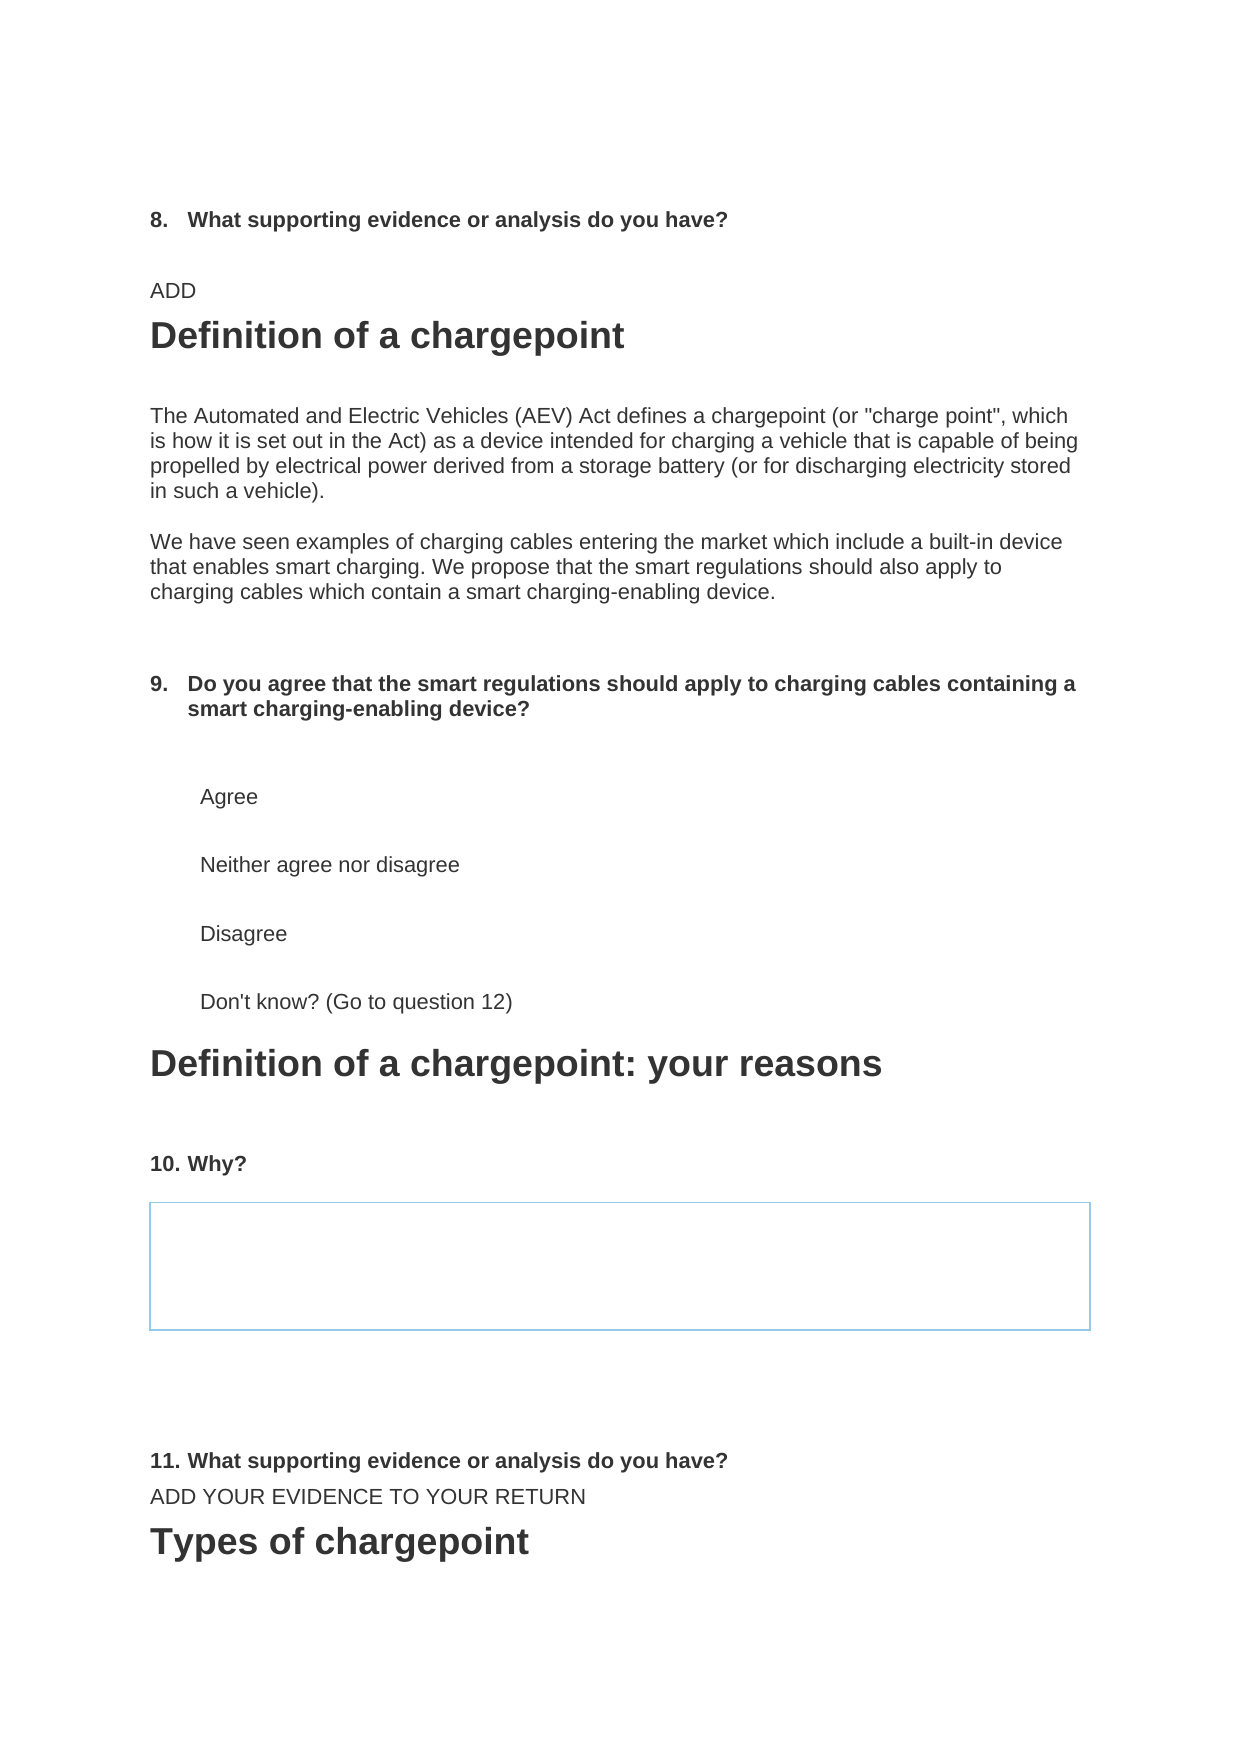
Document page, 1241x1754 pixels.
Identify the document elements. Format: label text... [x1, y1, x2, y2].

table_header [150, 757, 200, 826]
table_cell Disagree [200, 894, 513, 962]
table_cell [150, 894, 200, 962]
table_cell [150, 826, 200, 894]
table_cell Neither agree nor disagree [200, 826, 513, 894]
text The Automated and Electric Vehicles (AEV) Act defines a chargepoint (or "charge point", which is how it is set out in the Act) as a device intended for charging a vehicle that is capable of being propelled by electrical power derived from a storage battery (or for discharging electricity stored in such a vehicle). We have seen examples of charging cables entering the market which include a built-in device that enables smart charging. We propose that the smart regulations should also apply to charging cables which contain a smart charging-enabling device. [150, 402, 1090, 604]
table_header [151, 1203, 1089, 1329]
subtitle What supporting evidence or analysis do you have? [150, 1448, 1090, 1473]
table_header Agree [200, 757, 513, 826]
text Types of chargepoint [150, 1519, 1090, 1562]
subtitle Do you agree that the smart regulations should apply to charging cables containing a smart charging-enabling device? [150, 671, 1090, 721]
text ADDUploading... [150, 278, 1090, 303]
text Definition of a chargepoint: your reasons [150, 1041, 1090, 1084]
text Definition of a chargepoint [150, 313, 1090, 356]
table_cell [150, 963, 200, 1031]
subtitle What supporting evidence or analysis do you have? [150, 206, 1090, 232]
table_cell Don't know? (Go to question 12) [200, 963, 513, 1031]
text ADD YOUR EVIDENCE TO YOUR RETURNUploading... [150, 1483, 1090, 1509]
subtitle Why? [150, 1151, 1090, 1202]
